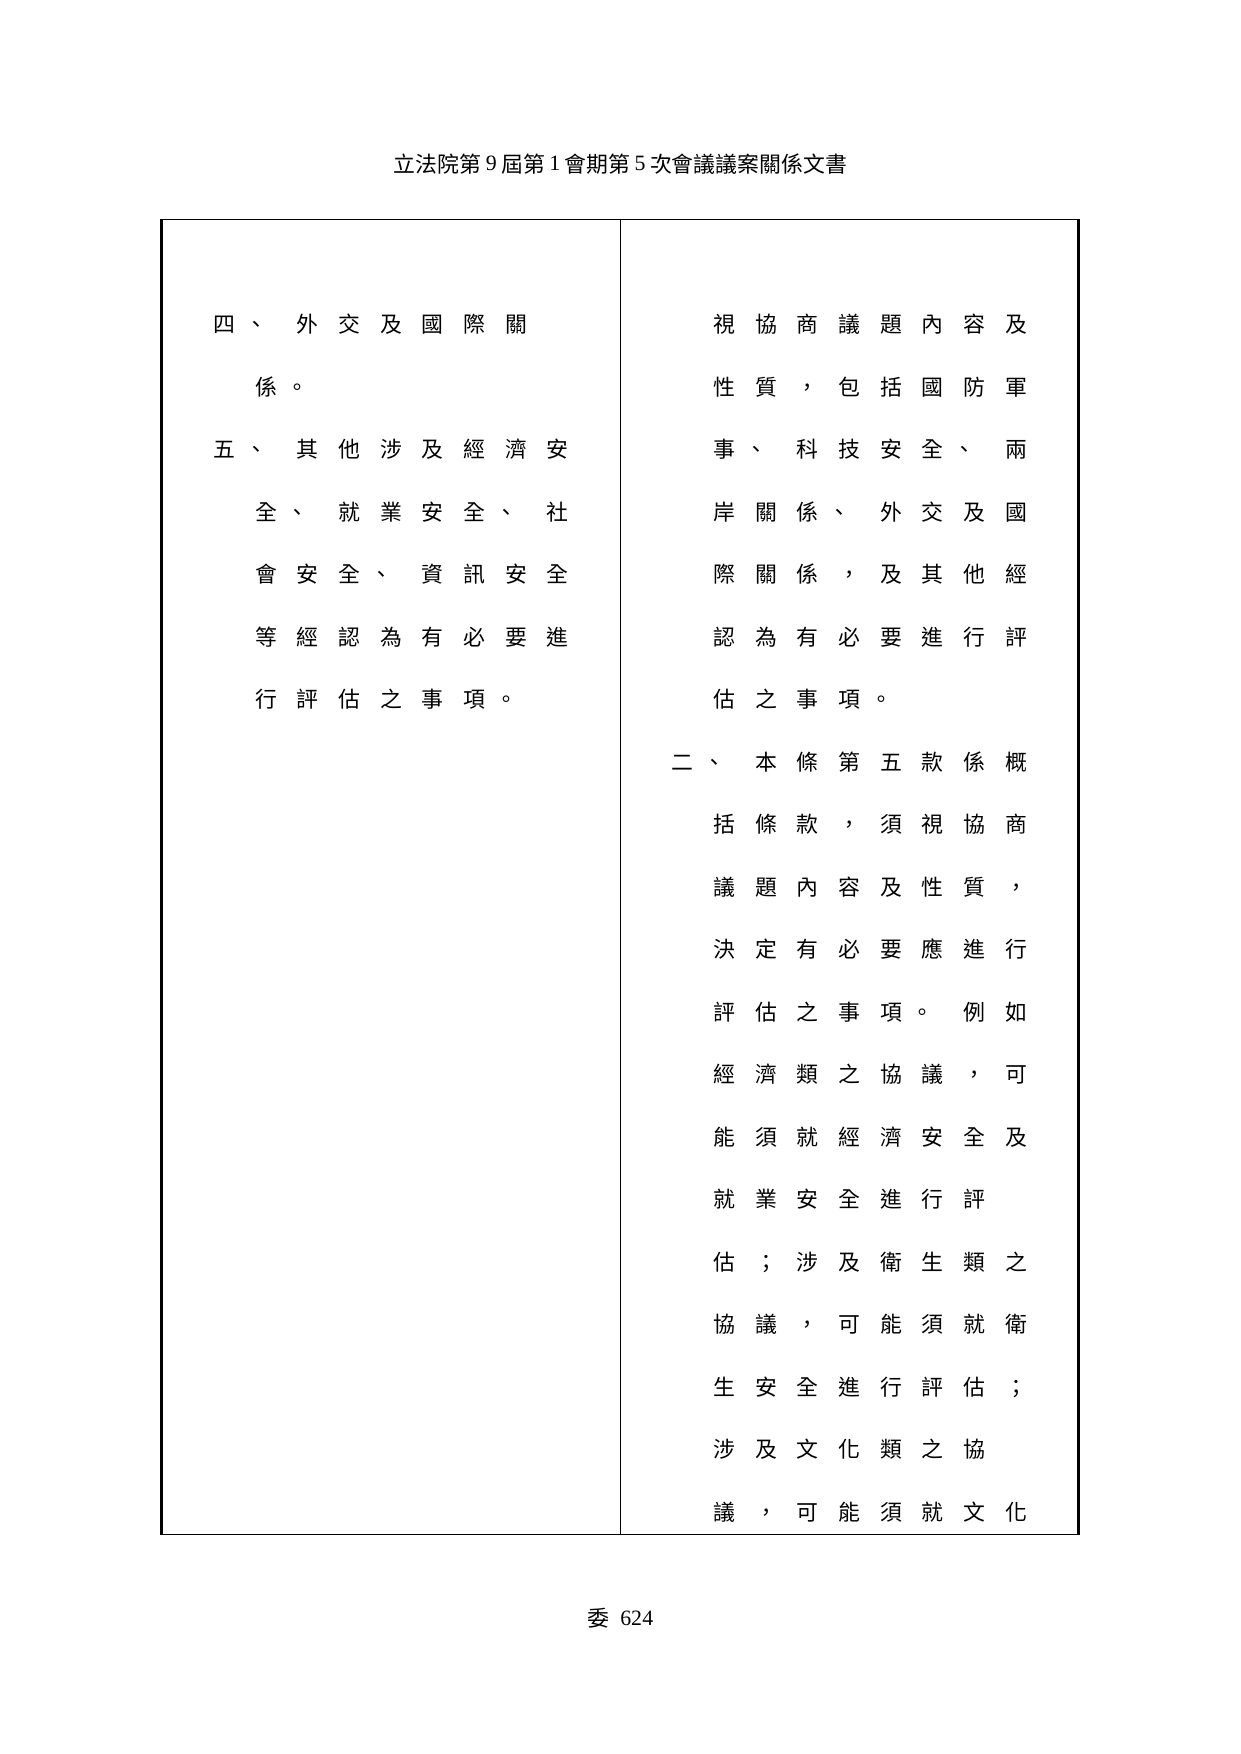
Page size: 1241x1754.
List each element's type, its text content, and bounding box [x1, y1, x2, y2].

table_cell 四、外交及國際關係。 五、其他涉及經濟安全、就業安全、社會安全、資訊安全等經認為有必要進行評估之事項。 [163, 220, 620, 1534]
table_cell 視協商議題內容及性質，包括國防軍事、科技安全、兩岸關係、外交及國際關係，及其他經認為有必要進行評估之事項。 二、本條第五款係概括條款，須視協商議題內容及性質，決定有必要應進行評估之事項。例如經濟類之協議，可能須就經濟安全及就業安全進行評估；涉及衛生類之協議，可能須就衛生安全進行評估；涉及文化類之協議，可能須就文化 [621, 220, 1077, 1534]
